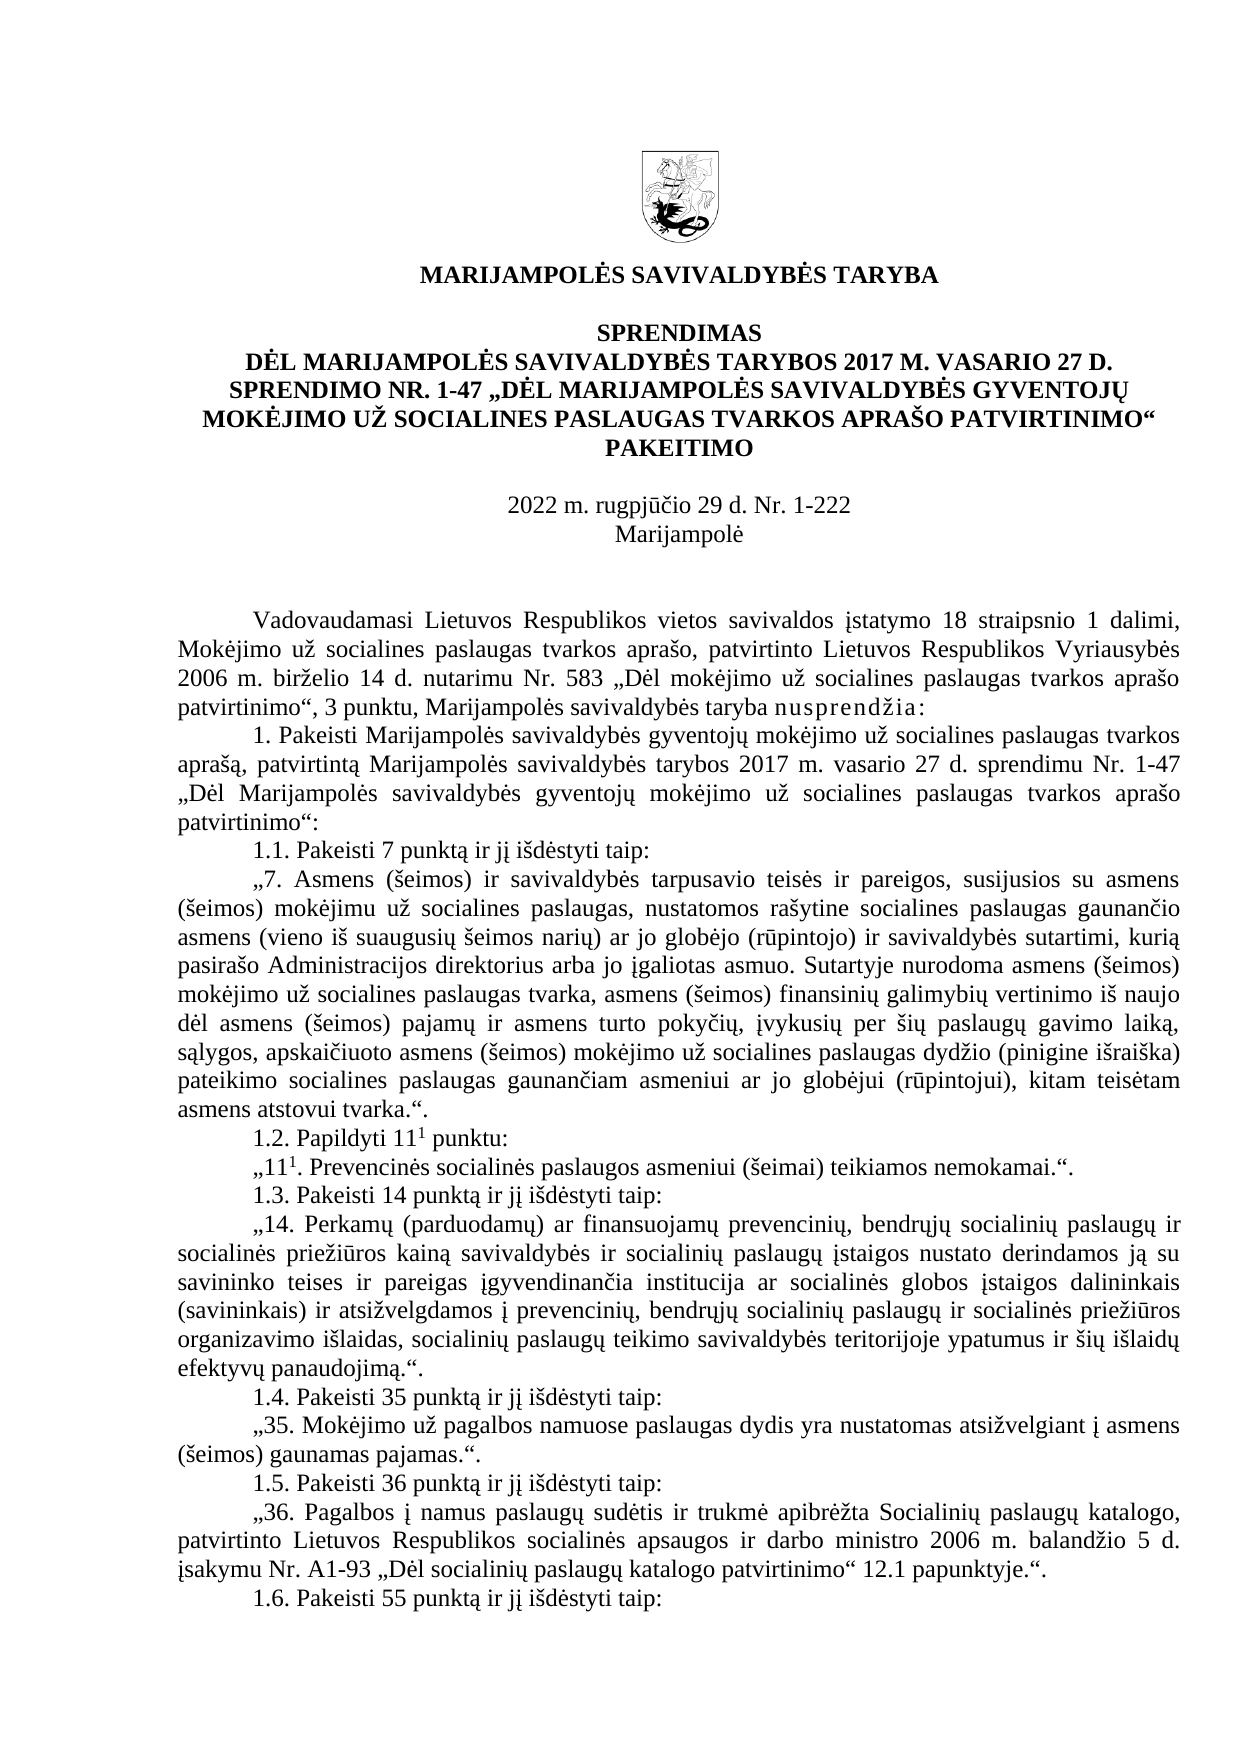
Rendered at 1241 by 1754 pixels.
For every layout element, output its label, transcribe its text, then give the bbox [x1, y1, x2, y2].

text DĖL MARIJAMPOLĖS SAVIVALDYBĖS TARYBOS 2017 M. VASARIO 27 D. SPRENDIMO NR. 1-47 „DĖL MARIJAMPOLĖS SAVIVALDYBĖS GYVENTOJŲ MOKĖJIMO UŽ SOCIALINES PASLAUGAS TVARKOS APRAŠO PATVIRTINIMO“ PAKEITIMO [177, 347, 1181, 462]
text 1.5. Pakeisti 36 punktą ir jį išdėstyti taip: [177, 1468, 1181, 1497]
text Vadovaudamasi Lietuvos Respublikos vietos savivaldos įstatymo 18 straipsnio 1 dalimi, Mokėjimo už socialines paslaugas tvarkos aprašo, patvirtinto Lietuvos Respublikos Vyriausybės 2006 m. birželio 14 d. nutarimu Nr. 583 „Dėl mokėjimo už socialines paslaugas tvarkos aprašo patvirtinimo“, 3 punktu, Marijampolės savivaldybės taryba nusprendžia: [177, 605, 1181, 720]
text 1. Pakeisti Marijampolės savivaldybės gyventojų mokėjimo už socialines paslaugas tvarkos aprašą, patvirtintą Marijampolės savivaldybės tarybos 2017 m. vasario 27 d. sprendimu Nr. 1-47 „Dėl Marijampolės savivaldybės gyventojų mokėjimo už socialines paslaugas tvarkos aprašo patvirtinimo“: [177, 720, 1181, 835]
text 1.4. Pakeisti 35 punktą ir jį išdėstyti taip: [177, 1382, 1181, 1410]
text Marijampolė [177, 519, 1181, 548]
text MARIJAMPOLĖS SAVIVALDYBĖS TARYBA [177, 260, 1181, 289]
text 1.2. Papildyti 111 punktu: [177, 1123, 1181, 1152]
text „35. Mokėjimo už pagalbos namuose paslaugas dydis yra nustatomas atsižvelgiant į asmens (šeimos) gaunamas pajamas.“. [177, 1410, 1181, 1468]
text „36. Pagalbos į namus paslaugų sudėtis ir trukmė apibrėžta Socialinių paslaugų katalogo, patvirtinto Lietuvos Respublikos socialinės apsaugos ir darbo ministro 2006 m. balandžio 5 d. įsakymu Nr. A1-93 „Dėl socialinių paslaugų katalogo patvirtinimo“ 12.1 papunktyje.“. [177, 1497, 1181, 1583]
text „7. Asmens (šeimos) ir savivaldybės tarpusavio teisės ir pareigos, susijusios su asmens (šeimos) mokėjimu už socialines paslaugas, nustatomos rašytine socialines paslaugas gaunančio asmens (vieno iš suaugusių šeimos narių) ar jo globėjo (rūpintojo) ir savivaldybės sutartimi, kurią pasirašo Administracijos direktorius arba jo įgaliotas asmuo. Sutartyje nurodoma asmens (šeimos) mokėjimo už socialines paslaugas tvarka, asmens (šeimos) finansinių galimybių vertinimo iš naujo dėl asmens (šeimos) pajamų ir asmens turto pokyčių, įvykusių per šių paslaugų gavimo laiką, sąlygos, apskaičiuoto asmens (šeimos) mokėjimo už socialines paslaugas dydžio (pinigine išraiška) pateikimo socialines paslaugas gaunančiam asmeniui ar jo globėjui (rūpintojui), kitam teisėtam asmens atstovui tvarka.“. [177, 864, 1181, 1123]
text 1.6. Pakeisti 55 punktą ir jį išdėstyti taip: [177, 1583, 1181, 1612]
text 1.3. Pakeisti 14 punktą ir jį išdėstyti taip: [177, 1180, 1181, 1209]
text 2022 m. rugpjūčio 29 d. Nr. 1-222 [177, 490, 1181, 519]
text 1.1. Pakeisti 7 punktą ir jį išdėstyti taip: [177, 835, 1181, 864]
text SPRENDIMAS [177, 318, 1181, 347]
text „14. Perkamų (parduodamų) ar finansuojamų prevencinių, bendrųjų socialinių paslaugų ir socialinės priežiūros kainą savivaldybės ir socialinių paslaugų įstaigos nustato derindamos ją su savininko teises ir pareigas įgyvendinančia institucija ar socialinės globos įstaigos dalininkais (savininkais) ir atsižvelgdamos į prevencinių, bendrųjų socialinių paslaugų ir socialinės priežiūros organizavimo išlaidas, socialinių paslaugų teikimo savivaldybės teritorijoje ypatumus ir šių išlaidų efektyvų panaudojimą.“. [177, 1209, 1181, 1382]
text „111. Prevencinės socialinės paslaugos asmeniui (šeimai) teikiamos nemokamai.“. [177, 1152, 1181, 1180]
